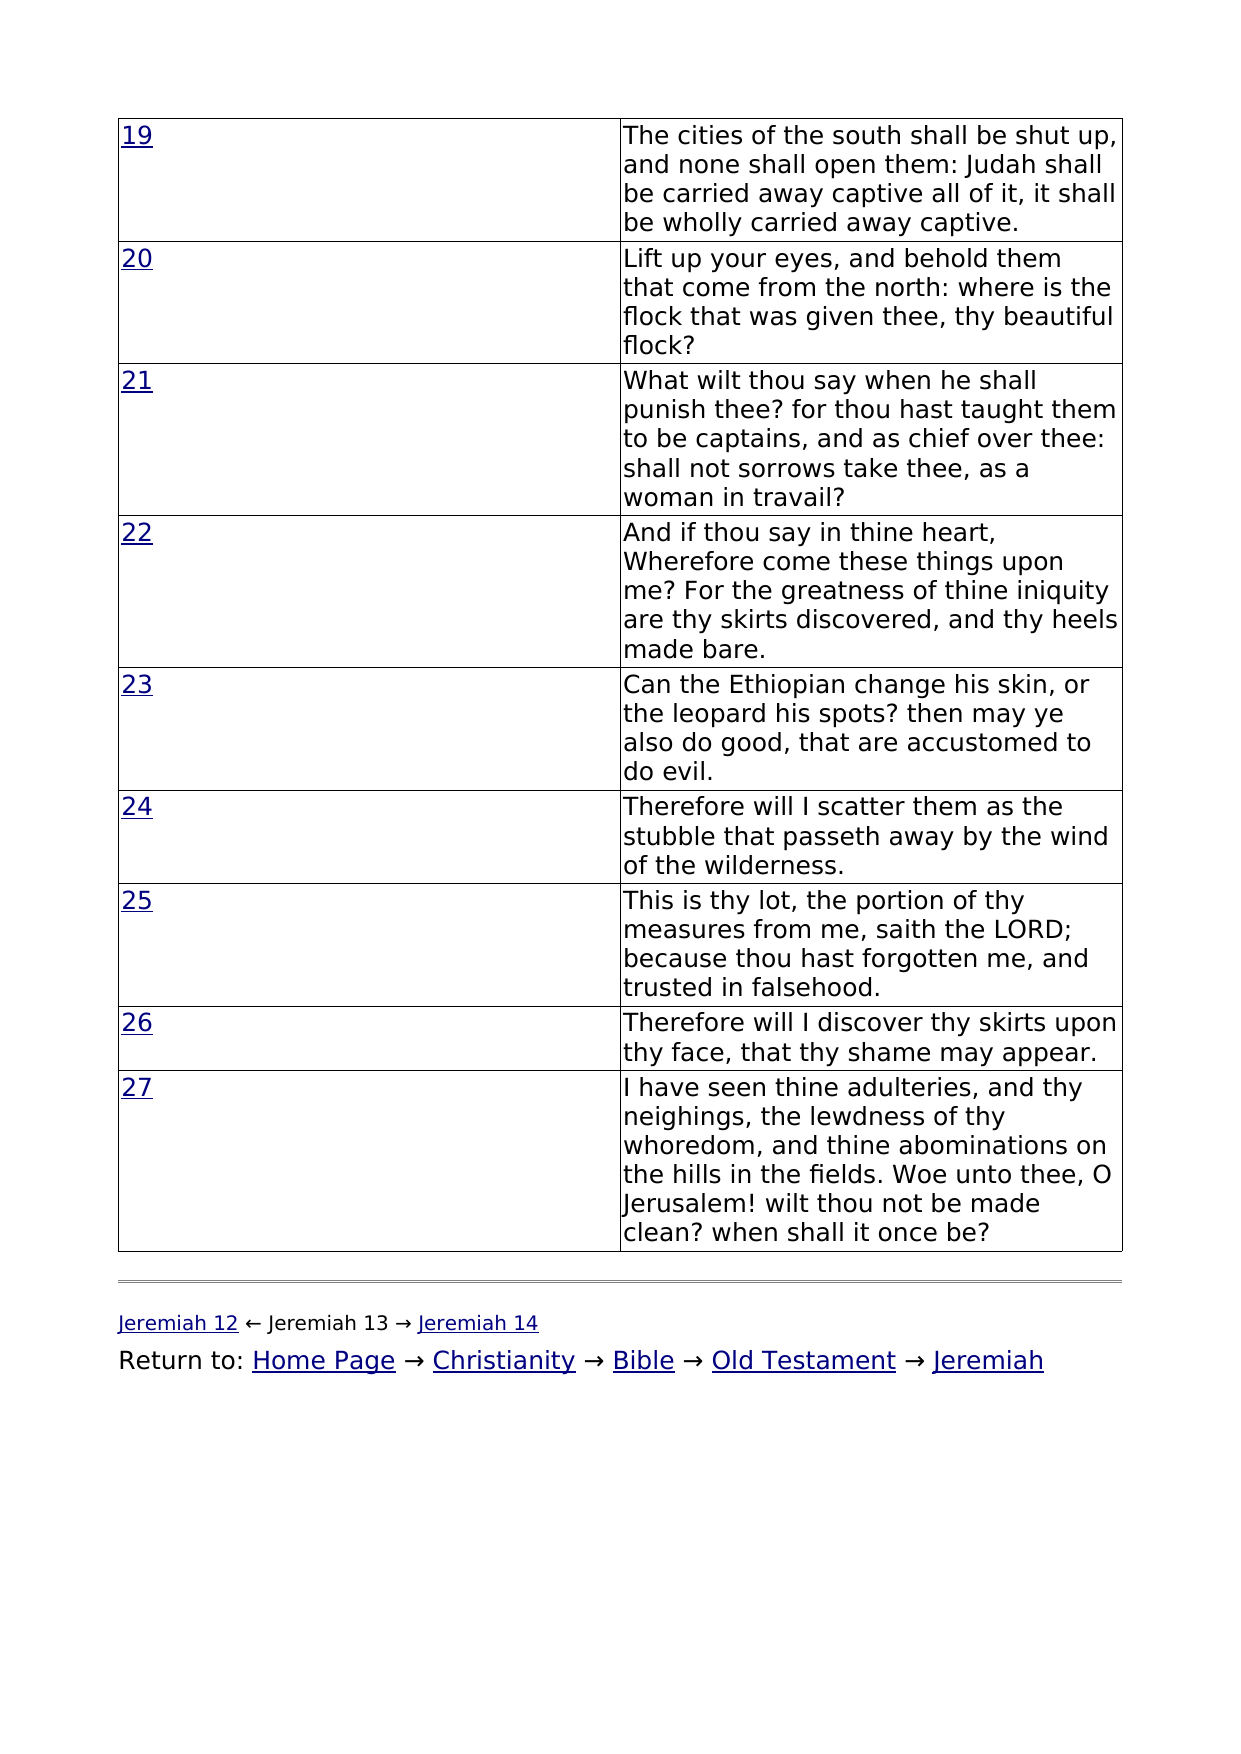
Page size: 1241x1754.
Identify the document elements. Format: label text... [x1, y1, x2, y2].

table_cell 22 [119, 516, 620, 667]
table_cell 23 [119, 668, 620, 789]
text Return to: Home Page → Christianity → Bible → Old Testament → Jeremiah [118, 1346, 1122, 1375]
table_cell 19 [119, 119, 620, 241]
table_cell The cities of the south shall be shut up, and none shall open them: Judah shall be carried away captive all of it, it shall be wholly carried away captive. [621, 119, 1122, 241]
table_cell 24 [119, 791, 620, 883]
table_cell Can the Ethiopian change his skin, or the leopard his spots? then may ye also do good, that are accustomed to do evil. [621, 668, 1122, 789]
table_cell I have seen thine adulteries, and thy neighings, the lewdness of thy whoredom, and thine abominations on the hills in the fields. Woe unto thee, O Jerusalem! wilt thou not be made clean? when shall it once be? [621, 1071, 1122, 1251]
table_cell 21 [119, 364, 620, 515]
table_cell Therefore will I discover thy skirts upon thy face, that thy shame may appear. [621, 1007, 1122, 1070]
table_cell This is thy lot, the portion of thy measures from me, saith the LORD; because thou hast forgotten me, and trusted in falsehood. [621, 884, 1122, 1006]
table_cell 25 [119, 884, 620, 1006]
table_cell Therefore will I scatter them as the stubble that passeth away by the wind of the wilderness. [621, 791, 1122, 883]
table_cell 20 [119, 242, 620, 363]
table_cell 27 [119, 1071, 620, 1251]
table_cell What wilt thou say when he shall punish thee? for thou hast taught them to be captains, and as chief over thee: shall not sorrows take thee, as a woman in travail? [621, 364, 1122, 515]
table_cell Lift up your eyes, and behold them that come from the north: where is the flock that was given thee, thy beautiful flock? [621, 242, 1122, 363]
table_cell And if thou say in thine heart, Wherefore come these things upon me? For the greatness of thine iniquity are thy skirts discovered, and thy heels made bare. [621, 516, 1122, 667]
table_cell 26 [119, 1007, 620, 1070]
text Jeremiah 12 ← Jeremiah 13 → Jeremiah 14 [118, 1312, 1122, 1346]
